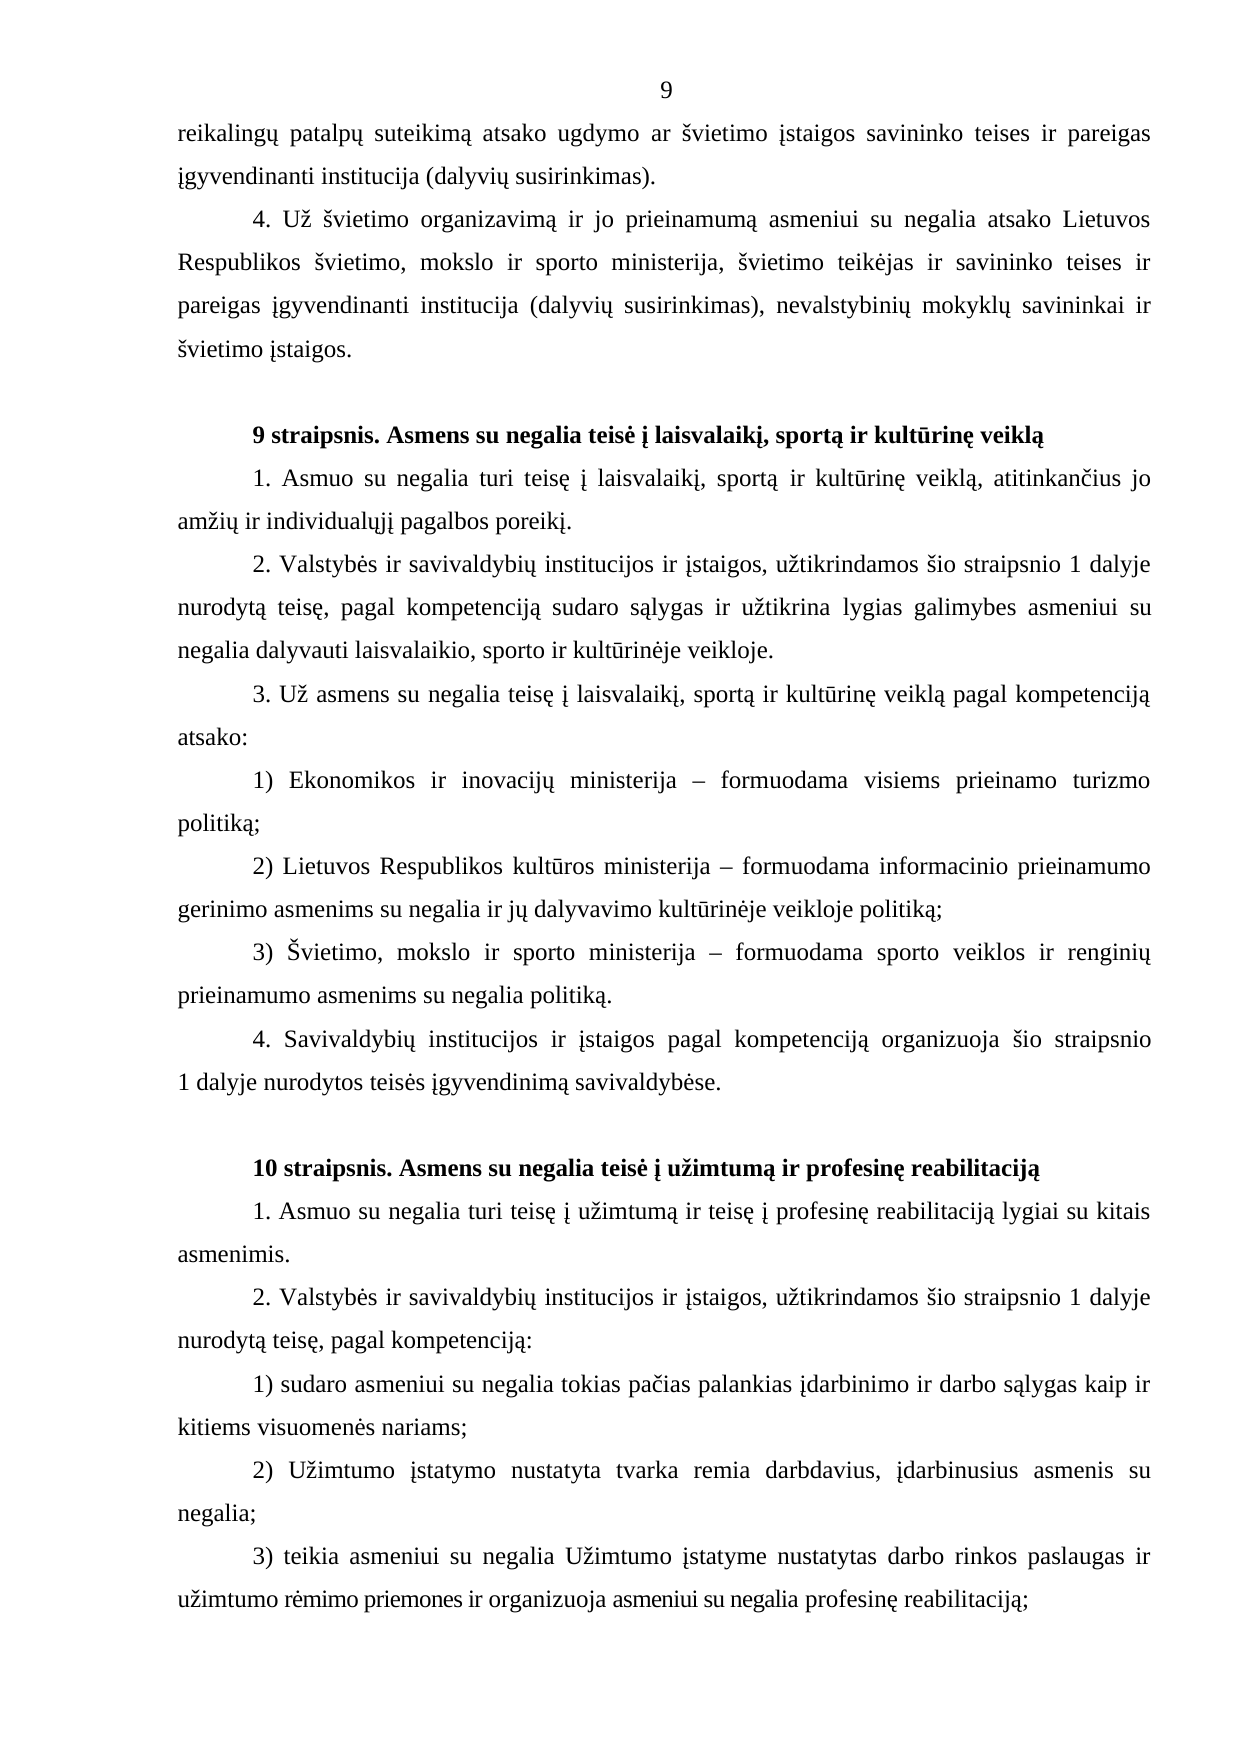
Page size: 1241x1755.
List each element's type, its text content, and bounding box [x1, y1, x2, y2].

text 1. Asmuo su negalia turi teisę į užimtumą ir teisę į profesinę reabilitaciją lygiai su kitais asmenimis. [177, 1196, 1152, 1268]
text 3) Švietimo, mokslo ir sporto ministerija – formuodama sporto veiklos ir renginių prieinamumo asmenims su negalia politiką. [177, 937, 1152, 1009]
text 4. Už švietimo organizavimą ir jo prieinamumą asmeniui su negalia atsako Lietuvos Respublikos švietimo, mokslo ir sporto ministerija, švietimo teikėjas ir savininko teises ir pareigas įgyvendinanti institucija (dalyvių susirinkimas), nevalstybinių mokyklų savininkai ir švietimo įstaigos. [177, 204, 1152, 362]
text 2. Valstybės ir savivaldybių institucijos ir įstaigos, užtikrindamos šio straipsnio 1 dalyje nurodytą teisę, pagal kompetenciją sudaro sąlygas ir užtikrina lygias galimybes asmeniui su negalia dalyvauti laisvalaikio, sporto ir kultūrinėje veikloje. [177, 549, 1152, 664]
text 2. Valstybės ir savivaldybių institucijos ir įstaigos, užtikrindamos šio straipsnio 1 dalyje nurodytą teisę, pagal kompetenciją: [177, 1282, 1152, 1354]
text 9 straipsnis. Asmens su negalia teisė į laisvalaikį, sportą ir kultūrinę veiklą [177, 420, 1152, 449]
text reikalingų patalpų suteikimą atsako ugdymo ar švietimo įstaigos savininko teises ir pareigas įgyvendinanti institucija (dalyvių susirinkimas). [177, 118, 1152, 190]
text 10 straipsnis. Asmens su negalia teisė į užimtumą ir profesinę reabilitaciją [177, 1153, 1152, 1182]
text 2) Lietuvos Respublikos kultūros ministerija – formuodama informacinio prieinamumo gerinimo asmenims su negalia ir jų dalyvavimo kultūrinėje veikloje politiką; [177, 851, 1152, 923]
text 4. Savivaldybių institucijos ir įstaigos pagal kompetenciją organizuoja šio straipsnio 1 dalyje nurodytos teisės įgyvendinimą savivaldybėse. [177, 1024, 1152, 1096]
text 1) Ekonomikos ir inovacijų ministerija – formuodama visiems prieinamo turizmo politiką; [177, 765, 1152, 837]
text 1) sudaro asmeniui su negalia tokias pačias palankias įdarbinimo ir darbo sąlygas kaip ir kitiems visuomenės nariams; [177, 1369, 1152, 1441]
text 2) Užimtumo įstatymo nustatyta tvarka remia darbdavius, įdarbinusius asmenis su negalia; [177, 1455, 1152, 1527]
text 3) teikia asmeniui su negalia Užimtumo įstatyme nustatytas darbo rinkos paslaugas ir užimtumo rėmimo priemones ir organizuoja asmeniui su negalia profesinę reabilitaciją; [177, 1541, 1152, 1613]
text 3. Už asmens su negalia teisę į laisvalaikį, sportą ir kultūrinę veiklą pagal kompetenciją atsako: [177, 679, 1152, 751]
text 1. Asmuo su negalia turi teisę į laisvalaikį, sportą ir kultūrinę veiklą, atitinkančius jo amžių ir individualųjį pagalbos poreikį. [177, 463, 1152, 535]
